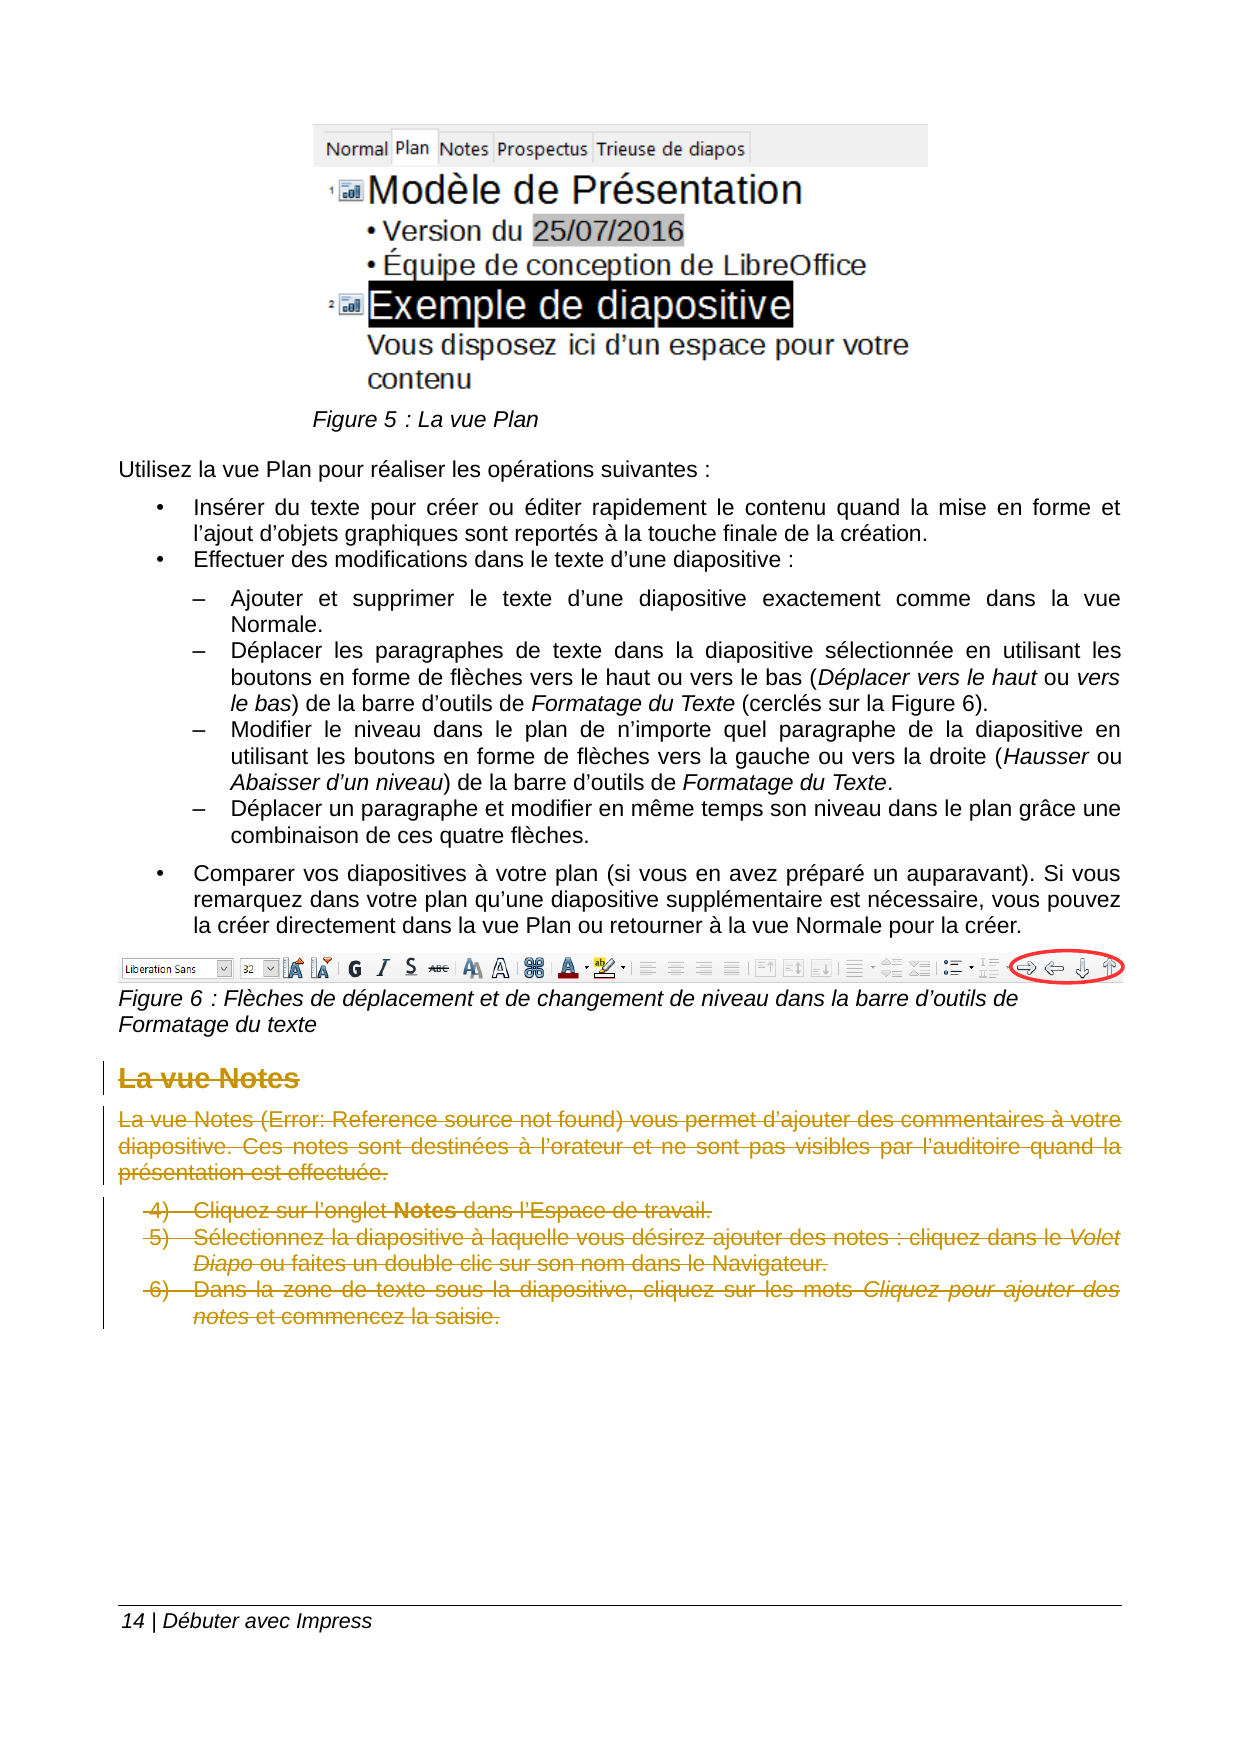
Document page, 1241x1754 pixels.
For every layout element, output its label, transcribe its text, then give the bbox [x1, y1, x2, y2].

list Ajouter et supprimer le texte d’une diapositive exactement comme dans la vue Normale. [192, 584, 1122, 637]
picture [312, 124, 928, 406]
list Modifier le niveau dans le plan de n’importe quel paragraphe de la diapositive en utilisant les boutons en forme de flèches vers la gauche ou vers la droite (Hausser ou Abaisser d’un niveau) de la barre d’outils de Formatage du Texte. [192, 716, 1122, 795]
picture [1109, 953, 1123, 960]
picture [1013, 953, 1121, 981]
picture [1098, 973, 1123, 983]
list Effectuer des modifications dans le texte d’une diapositive : [156, 546, 1122, 573]
list Insérer du texte pour créer ou éditer rapidement le contenu quand la mise en forme et l’ajout d’objets graphiques sont reportés à la touche finale de la création. [156, 494, 1122, 546]
list Déplacer un paragraphe et modifier en même temps son niveau dans le plan grâce une combinaison de ces quatre flèches. [192, 795, 1122, 848]
text Utilisez la vue Plan pour réaliser les opérations suivantes : [118, 456, 1122, 482]
list Comparer vos diapositives à votre plan (si vous en avez préparé un auparavant). Si vous remarquez dans votre plan qu’une diapositive supplémentaire est nécessaire, vous pouvez la créer directement dans la vue Plan ou retourner à la vue Normale pour la créer. [156, 860, 1122, 939]
list Déplacer les paragraphes de texte dans la diapositive sélectionnée en utilisant les boutons en forme de flèches vers le haut ou vers le bas (Déplacer vers le haut ou vers le bas) de la barre d’outils de Formatage du Texte (cerclés sur la Figure 6). [192, 637, 1122, 716]
text Figure 6 : Flèches de déplacement et de changement de niveau dans la barre d’outils de Formatage du texte [118, 972, 1124, 1037]
text Figure 5 : La vue Plan [312, 406, 928, 432]
picture [118, 953, 1036, 983]
subtitle Vue d’édition Trieuse de diapos [118, 1061, 1122, 1094]
